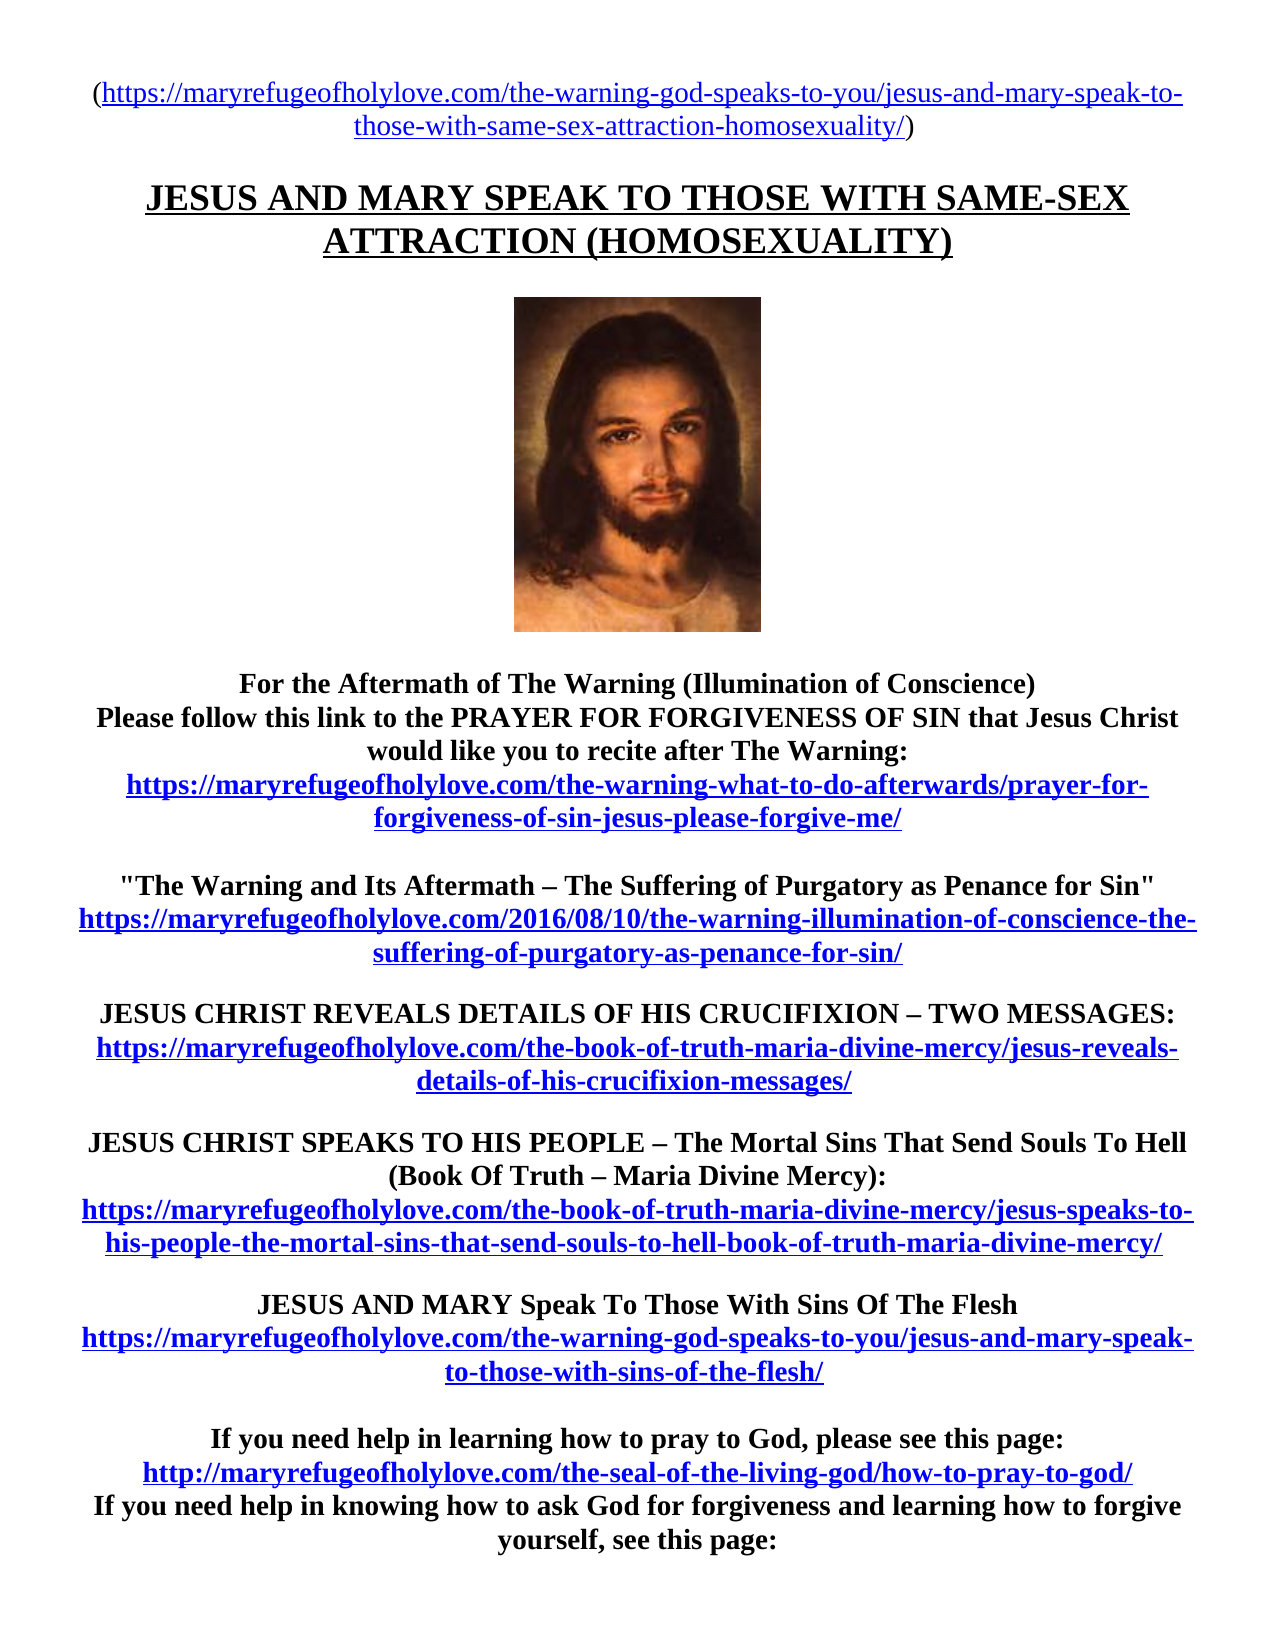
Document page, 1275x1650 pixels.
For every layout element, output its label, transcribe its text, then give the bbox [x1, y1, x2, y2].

text https://maryrefugeofholylove.com/2016/08/10/the-warning-illumination-of-conscience-the-suffering-of-purgatory-as-penance-for-sin/ [75, 901, 1200, 968]
text (https://maryrefugeofholylove.com/the-warning-god-speaks-to-you/jesus-and-mary-speak-to-those-with-same-sex-attraction-homosexuality/) [75, 75, 1200, 142]
text If you need help in learning how to pray to God, please see this page: [75, 1421, 1200, 1455]
text If you need help in knowing how to ask God for forgiveness and learning how to forgive yourself, see this page: [75, 1488, 1200, 1555]
text For the Aftermath of The Warning (Illumination of Conscience) [75, 666, 1200, 700]
text "The Warning and Its Aftermath – The Suffering of Purgatory as Penance for Sin" [75, 868, 1200, 901]
text https://maryrefugeofholylove.com/the-book-of-truth-maria-divine-mercy/jesus-reveals-details-of-his-crucifixion-messages/ [75, 1030, 1200, 1097]
text https://maryrefugeofholylove.com/the-book-of-truth-maria-divine-mercy/jesus-speaks-to-his-people-the-mortal-sins-that-send-souls-to-hell-book-of-truth-maria-divine-mercy/ [75, 1192, 1200, 1259]
picture [514, 297, 761, 632]
text JESUS CHRIST SPEAKS TO HIS PEOPLE – The Mortal Sins That Send Souls To Hell (Book Of Truth – Maria Divine Mercy): [75, 1125, 1200, 1192]
text Please follow this link to the PRAYER FOR FORGIVENESS OF SIN that Jesus Christ would like you to recite after The Warning: [75, 700, 1200, 767]
text JESUS AND MARY Speak To Those With Sins Of The Flesh [75, 1287, 1200, 1321]
text https://maryrefugeofholylove.com/the-warning-god-speaks-to-you/jesus-and-mary-speak-to-those-with-sins-of-the-flesh/ [75, 1321, 1200, 1388]
text https://maryrefugeofholylove.com/the-warning-what-to-do-afterwards/prayer-for-forgiveness-of-sin-jesus-please-forgive-me/ [75, 767, 1200, 834]
text JESUS AND MARY SPEAK TO THOSE WITH SAME-SEX ATTRACTION (HOMOSEXUALITY) [75, 176, 1200, 262]
text http://maryrefugeofholylove.com/the-seal-of-the-living-god/how-to-pray-to-god/ [75, 1455, 1200, 1488]
text JESUS CHRIST REVEALS DETAILS OF HIS CRUCIFIXION – TWO MESSAGES: [75, 996, 1200, 1030]
